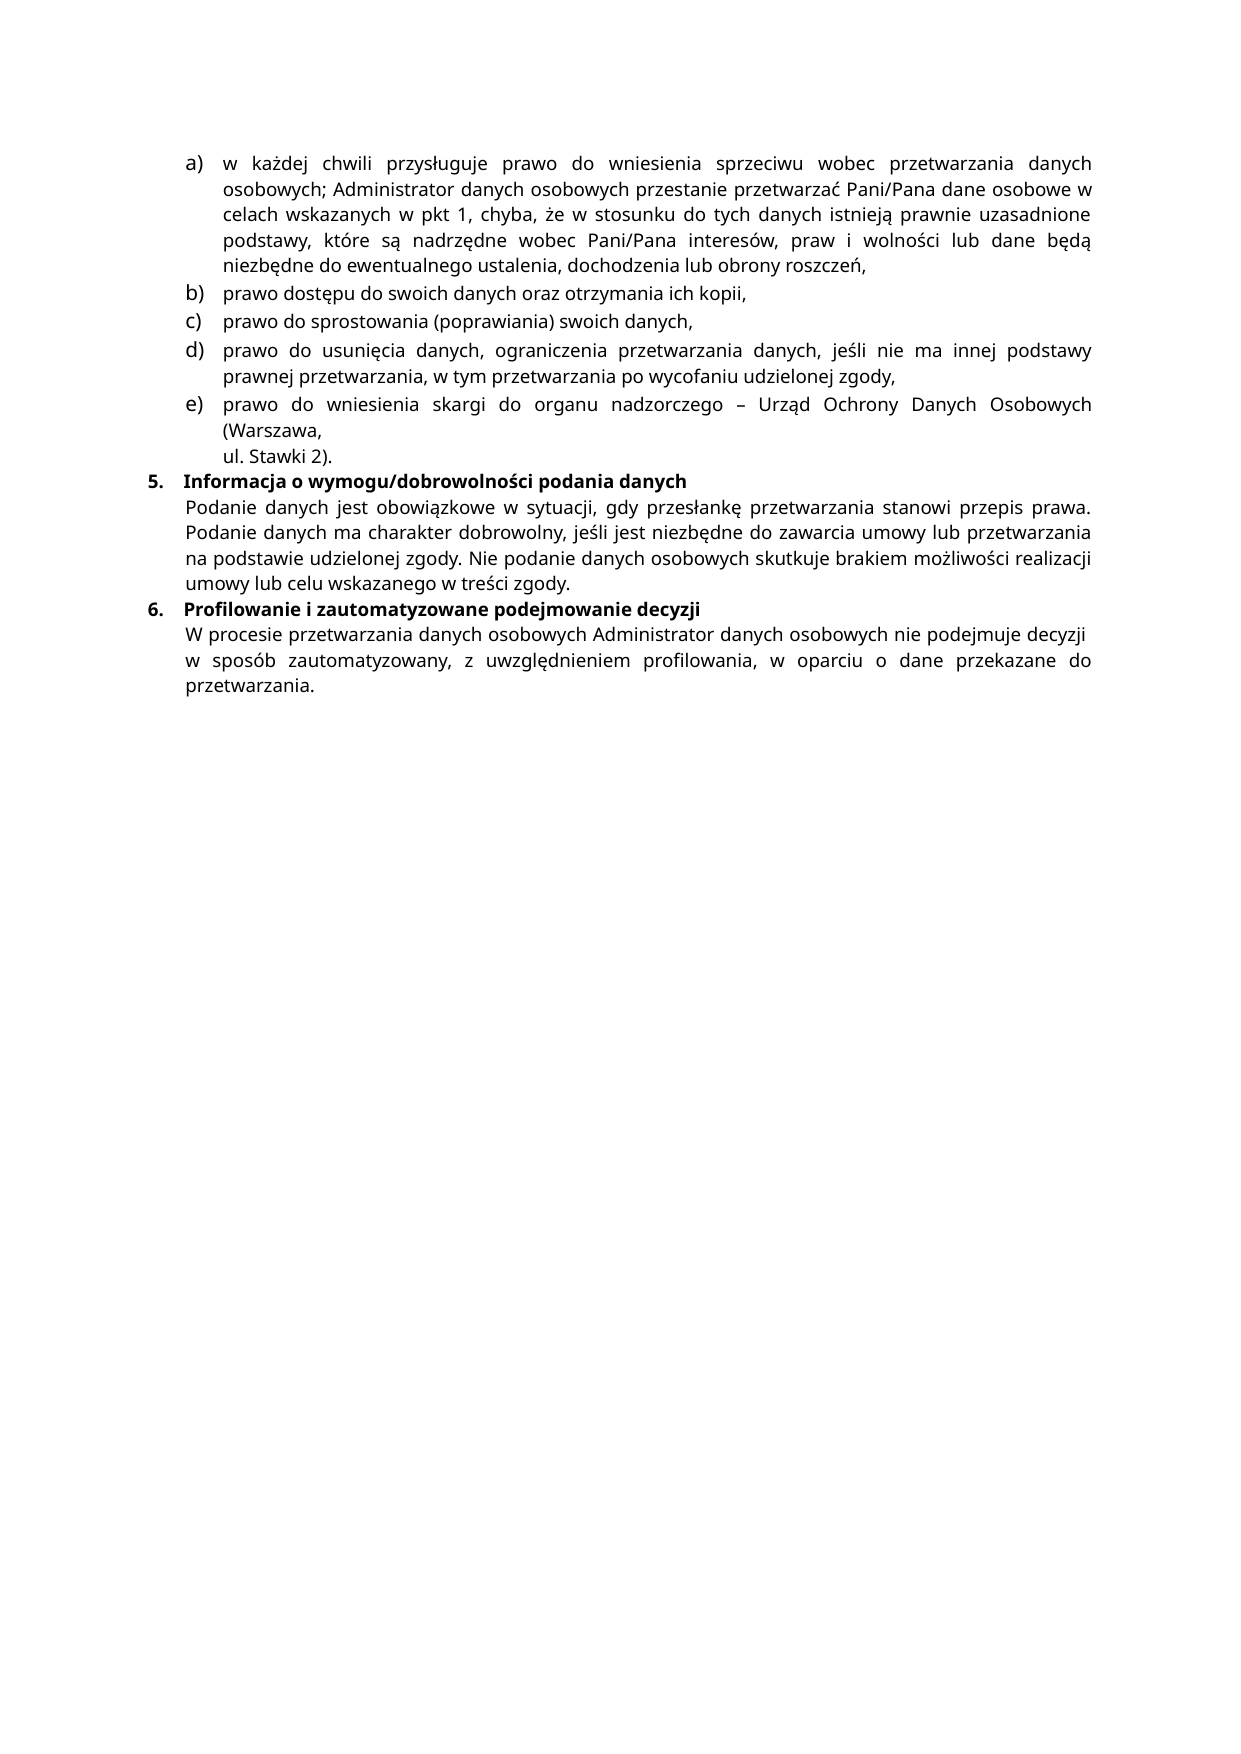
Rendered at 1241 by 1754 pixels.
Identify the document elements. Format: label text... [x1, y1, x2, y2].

list w każdej chwili przysługuje prawo do wniesienia sprzeciwu wobec przetwarzania danych osobowych; Administrator danych osobowych przestanie przetwarzać Pani/Pana dane osobowe w celach wskazanych w pkt 1, chyba, że w stosunku do tych danych istnieją prawnie uzasadnione podstawy, które są nadrzędne wobec Pani/Pana interesów, praw i wolności lub dane będą niezbędne do ewentualnego ustalenia, dochodzenia lub obrony roszczeń, [185, 148, 1093, 278]
list prawo do sprostowania (poprawiania) swoich danych, [185, 307, 1093, 335]
list prawo dostępu do swoich danych oraz otrzymania ich kopii, [185, 278, 1093, 307]
text 6. Profilowanie i zautomatyzowane podejmowanie decyzji [148, 596, 1093, 622]
list prawo do usunięcia danych, ograniczenia przetwarzania danych, jeśli nie ma innej podstawy prawnej przetwarzania, w tym przetwarzania po wycofaniu udzielonej zgody, [185, 335, 1093, 389]
text Podanie danych jest obowiązkowe w sytuacji, gdy przesłankę przetwarzania stanowi przepis prawa. Podanie danych ma charakter dobrowolny, jeśli jest niezbędne do zawarcia umowy lub przetwarzania na podstawie udzielonej zgody. Nie podanie danych osobowych skutkuje brakiem możliwości realizacji umowy lub celu wskazanego w treści zgody. [185, 494, 1093, 596]
text W procesie przetwarzania danych osobowych Administrator danych osobowych nie podejmuje decyzji w sposób zautomatyzowany, z uwzględnieniem profilowania, w oparciu o dane przekazane do przetwarzania. [185, 622, 1093, 698]
list prawo do wniesienia skargi do organu nadzorczego – Urząd Ochrony Danych Osobowych (Warszawa, ul. Stawki 2). [185, 389, 1093, 468]
text 5. Informacja o wymogu/dobrowolności podania danych [148, 468, 1093, 494]
